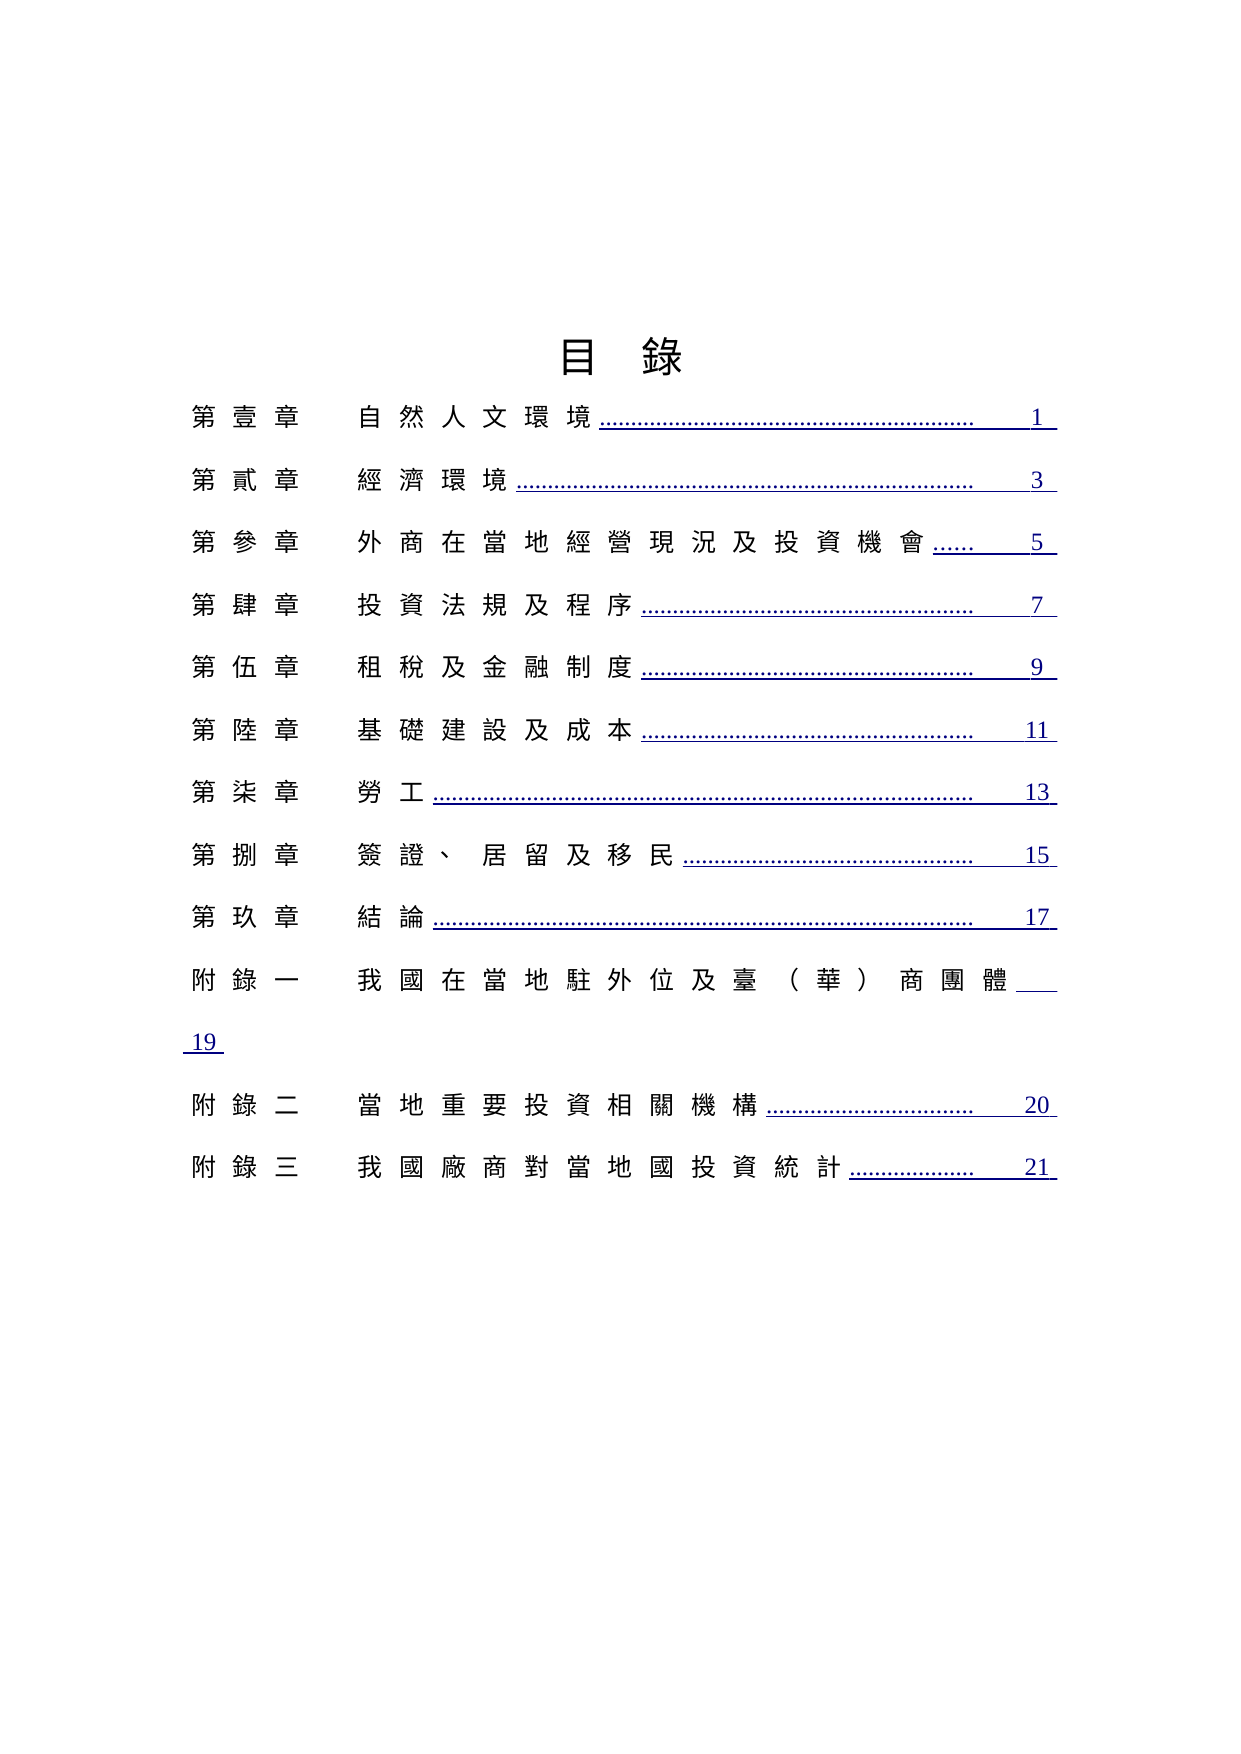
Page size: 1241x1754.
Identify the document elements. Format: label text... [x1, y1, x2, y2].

text 第壹章 自然人文環境 1 [183, 375, 1058, 438]
text 第伍章 租稅及金融制度 9 [183, 625, 1058, 688]
text 附錄一 我國在當地駐外位及臺（華）商團體 19 [183, 938, 1058, 1063]
text 目 錄 [183, 313, 1058, 375]
text 第捌章 簽證、居留及移民 15 [183, 813, 1058, 875]
text 第肆章 投資法規及程序 7 [183, 563, 1058, 625]
text 第玖章 結論 17 [183, 875, 1058, 938]
text 附錄三 我國廠商對當地國投資統計 21 [183, 1125, 1058, 1188]
text 附錄二 當地重要投資相關機構 20 [183, 1063, 1058, 1125]
text 第貳章 經濟環境 3 [183, 438, 1058, 500]
text 第柒章 勞工 13 [183, 750, 1058, 813]
text 第參章 外商在當地經營現況及投資機會 5 [183, 500, 1058, 563]
text 第陸章 基礎建設及成本 11 [183, 688, 1058, 750]
